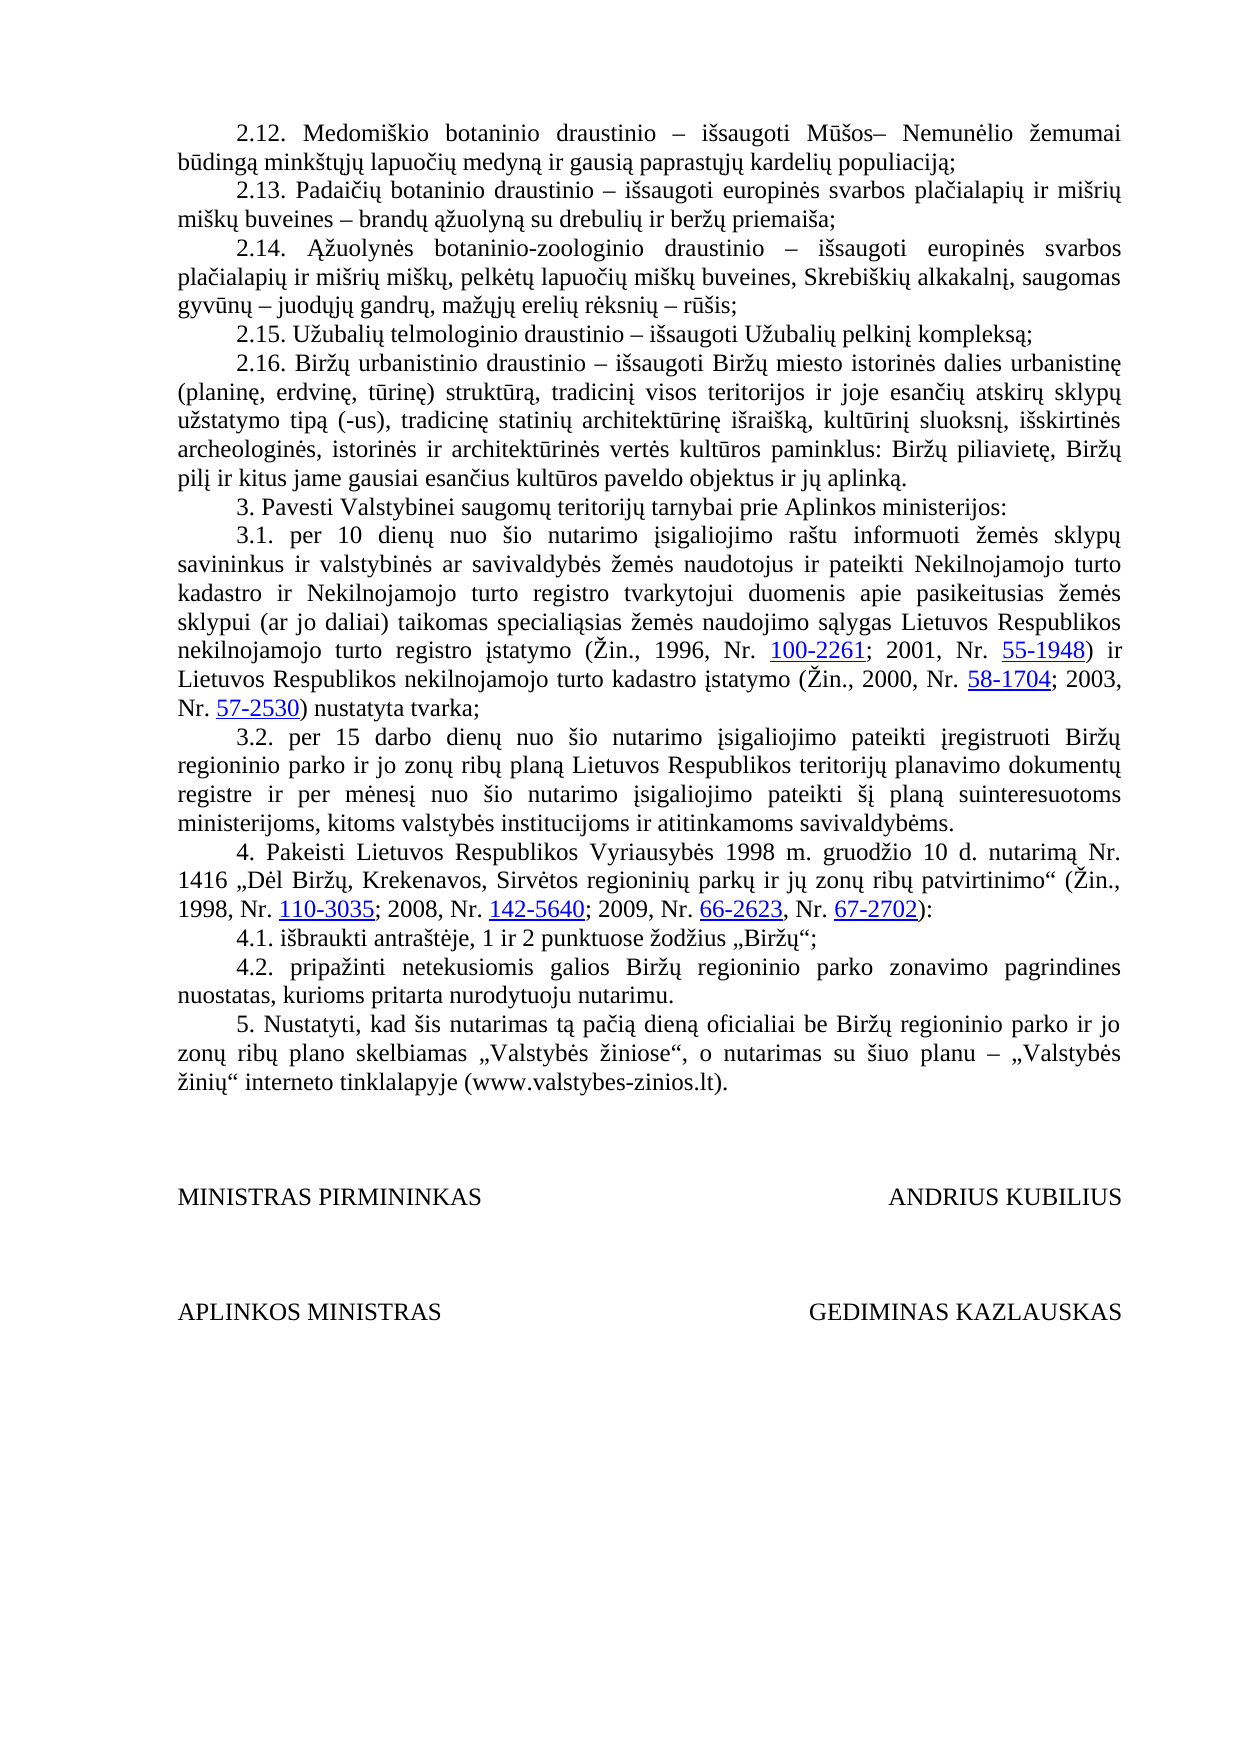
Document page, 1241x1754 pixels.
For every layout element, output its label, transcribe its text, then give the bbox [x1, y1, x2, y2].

text 4.1. išbraukti antraštėje, 1 ir 2 punktuose žodžius „Biržų“; [177, 923, 1122, 952]
text 4.2. pripažinti netekusiomis galios Biržų regioninio parko zonavimo pagrindines nuostatas, kurioms pritarta nurodytuoju nutarimu. [177, 952, 1122, 1009]
text 2.14. Ąžuolynės botaninio-zoologinio draustinio – išsaugoti europinės svarbos plačialapių ir mišrių miškų, pelkėtų lapuočių miškų buveines, Skrebiškių alkakalnį, saugomas gyvūnų – juodųjų gandrų, mažųjų erelių rėksnių – rūšis; [177, 233, 1122, 319]
text 4. Pakeisti Lietuvos Respublikos Vyriausybės 1998 m. gruodžio 10 d. nutarimą Nr. 1416 „Dėl Biržų, Krekenavos, Sirvėtos regioninių parkų ir jų zonų ribų patvirtinimo“ (Žin., 1998, Nr. 110-3035; 2008, Nr. 142-5640; 2009, Nr. 66-2623, Nr. 67-2702): [177, 837, 1122, 923]
text 3. Pavesti Valstybinei saugomų teritorijų tarnybai prie Aplinkos ministerijos: [177, 492, 1122, 521]
text 2.15. Užubalių telmologinio draustinio – išsaugoti Užubalių pelkinį kompleksą; [177, 319, 1122, 348]
text 5. Nustatyti, kad šis nutarimas tą pačią dieną oficialiai be Biržų regioninio parko ir jo zonų ribų plano skelbiamas „Valstybės žiniose“, o nutarimas su šiuo planu – „Valstybės žinių“ interneto tinklalapyje (www.valstybes-zinios.lt). [177, 1009, 1122, 1096]
text 3.2. per 15 darbo dienų nuo šio nutarimo įsigaliojimo pateikti įregistruoti Biržų regioninio parko ir jo zonų ribų planą Lietuvos Respublikos teritorijų planavimo dokumentų registre ir per mėnesį nuo šio nutarimo įsigaliojimo pateikti šį planą suinteresuotoms ministerijoms, kitoms valstybės institucijoms ir atitinkamoms savivaldybėms. [177, 722, 1122, 837]
text APLINKOS MINISTRAS GEDIMINAS KAZLAUSKAS [177, 1297, 1122, 1326]
text MINISTRAS PIRMININKAS ANDRIUS KUBILIUS [177, 1182, 1122, 1211]
text 3.1. per 10 dienų nuo šio nutarimo įsigaliojimo raštu informuoti žemės sklypų savininkus ir valstybinės ar savivaldybės žemės naudotojus ir pateikti Nekilnojamojo turto kadastro ir Nekilnojamojo turto registro tvarkytojui duomenis apie pasikeitusias žemės sklypui (ar jo daliai) taikomas specialiąsias žemės naudojimo sąlygas Lietuvos Respublikos nekilnojamojo turto registro įstatymo (Žin., 1996, Nr. 100-2261; 2001, Nr. 55-1948) ir Lietuvos Respublikos nekilnojamojo turto kadastro įstatymo (Žin., 2000, Nr. 58-1704; 2003, Nr. 57-2530) nustatyta tvarka; [177, 521, 1122, 722]
text 2.12. Medomiškio botaninio draustinio – išsaugoti Mūšos– Nemunėlio žemumai būdingą minkštųjų lapuočių medyną ir gausią paprastųjų kardelių populiaciją; [177, 118, 1122, 176]
text 2.16. Biržų urbanistinio draustinio – išsaugoti Biržų miesto istorinės dalies urbanistinę (planinę, erdvinę, tūrinę) struktūrą, tradicinį visos teritorijos ir joje esančių atskirų sklypų užstatymo tipą (-us), tradicinę statinių architektūrinę išraišką, kultūrinį sluoksnį, išskirtinės archeologinės, istorinės ir architektūrinės vertės kultūros paminklus: Biržų piliavietę, Biržų pilį ir kitus jame gausiai esančius kultūros paveldo objektus ir jų aplinką. [177, 348, 1122, 492]
text 2.13. Padaičių botaninio draustinio – išsaugoti europinės svarbos plačialapių ir mišrių miškų buveines – brandų ąžuolyną su drebulių ir beržų priemaiša; [177, 176, 1122, 233]
